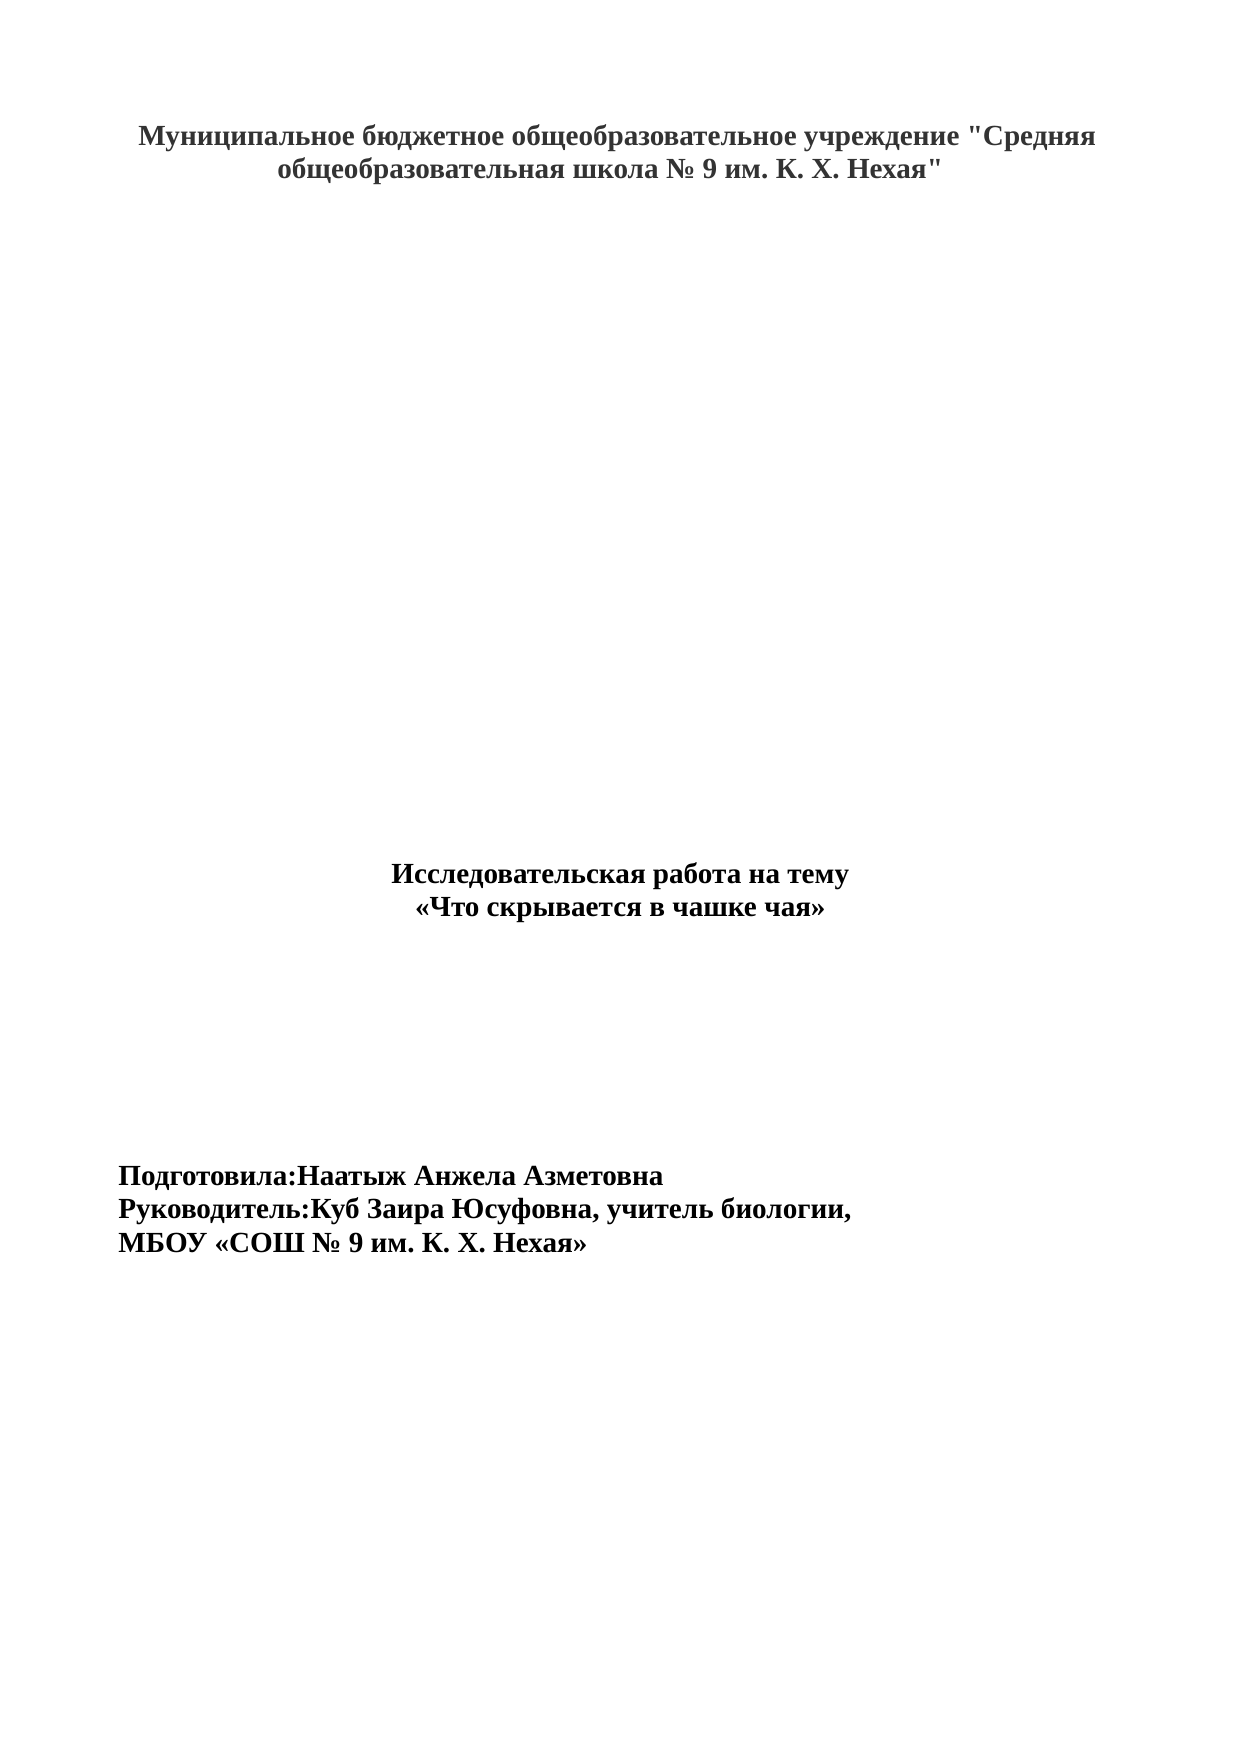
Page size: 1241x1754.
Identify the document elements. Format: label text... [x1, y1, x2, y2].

text «Что скрывается в чашке чая» [118, 889, 1122, 923]
text Подготовила:Наатыж Анжела Азметовна [118, 1158, 1122, 1191]
text МБОУ «СОШ № 9 им. К. Х. Нехая» [118, 1225, 1122, 1258]
text Исследовательская работа на тему [118, 856, 1122, 889]
text Руководитель:Куб Заира Юсуфовна, учитель биологии, [118, 1191, 1122, 1225]
text Муниципальное бюджетное общеобразовательное учреждение "Средняя общеобразовательная школа № 9 им. К. Х. Нехая" [112, 118, 1122, 185]
